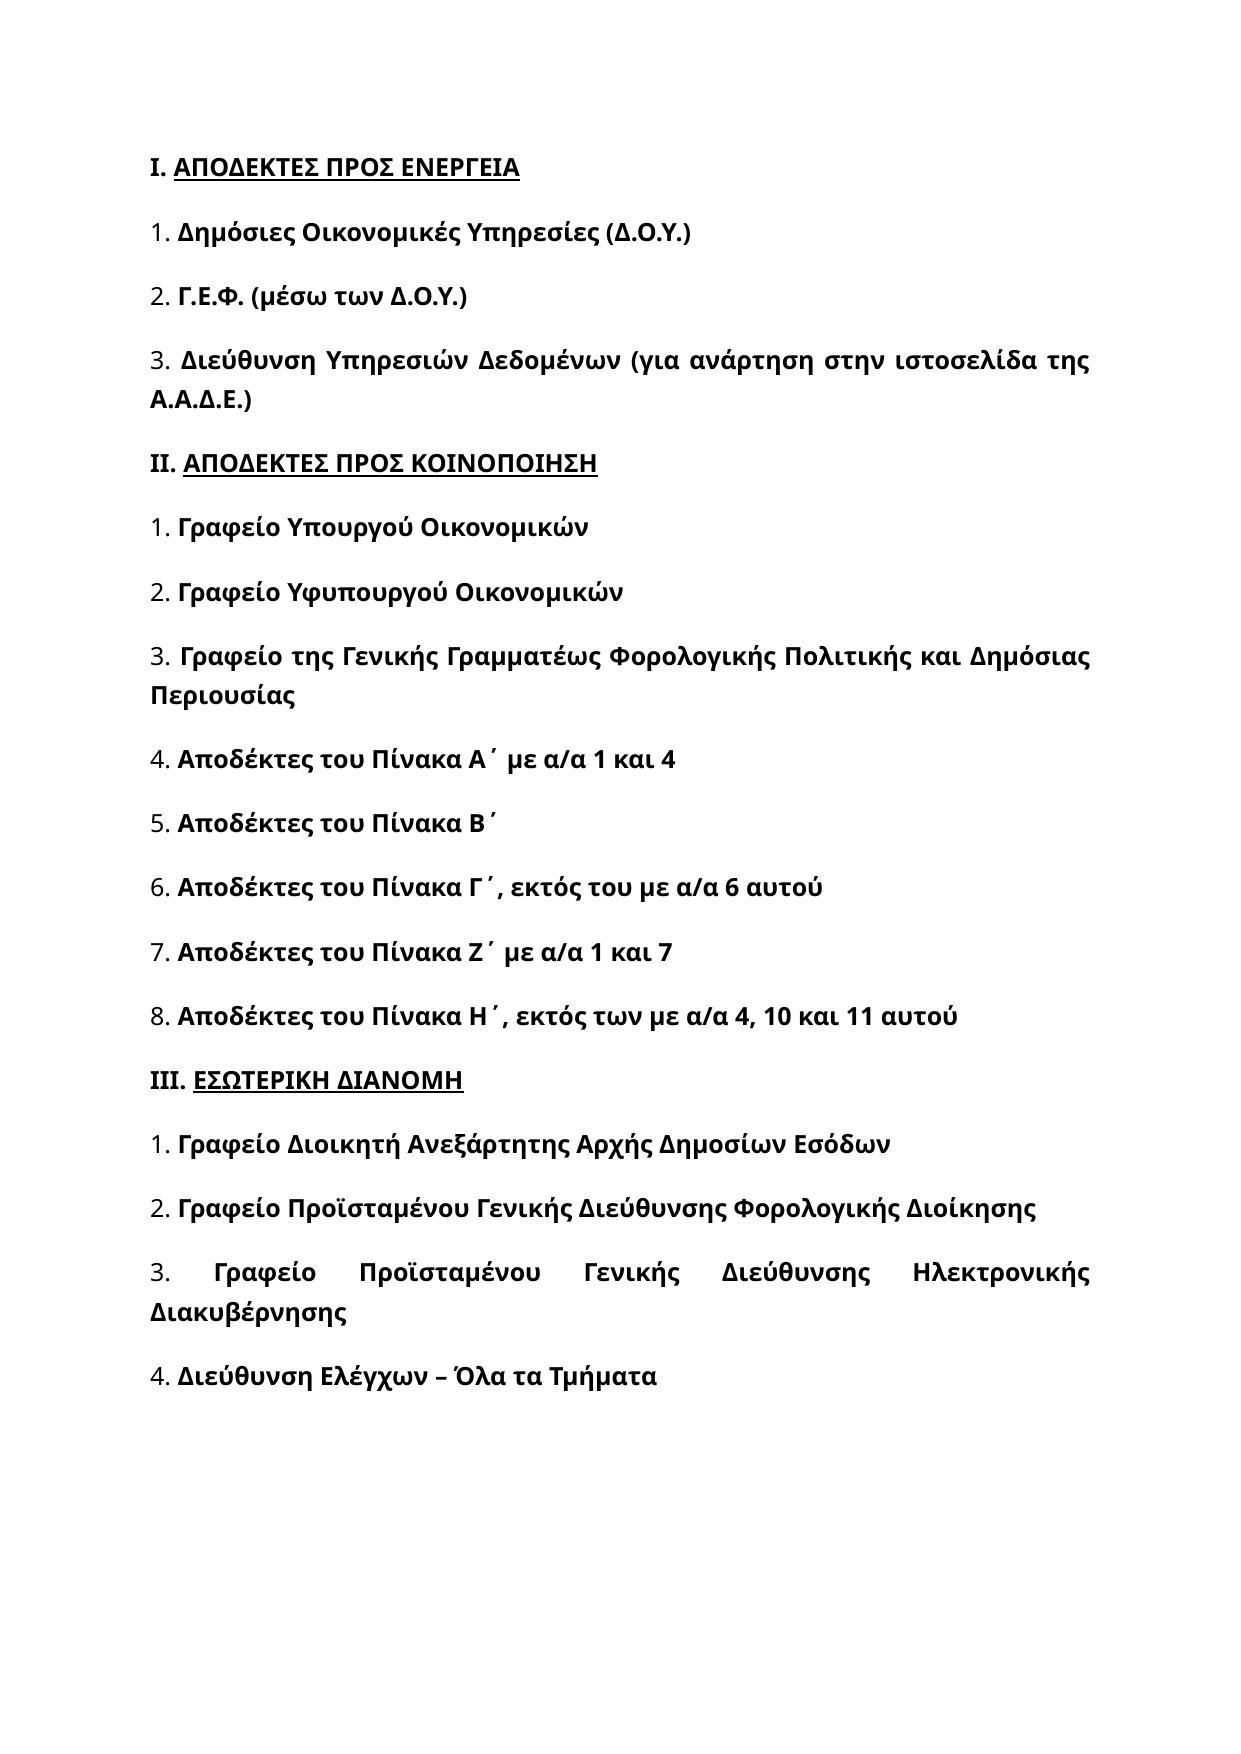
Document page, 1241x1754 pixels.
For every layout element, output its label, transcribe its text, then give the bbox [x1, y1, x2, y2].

text 3. Γραφείο της Γενικής Γραμματέως Φορολογικής Πολιτικής και Δημόσιας Περιουσίας [150, 638, 1090, 712]
text 3. Γραφείο Προϊσταμένου Γενικής Διεύθυνσης Ηλεκτρονικής Διακυβέρνησης [150, 1255, 1090, 1328]
text 2. Γ.Ε.Φ. (μέσω των Δ.Ο.Υ.) [150, 278, 1090, 312]
text 3. Διεύθυνση Υπηρεσιών Δεδομένων (για ανάρτηση στην ιστοσελίδα της Α.Α.Δ.Ε.) [150, 342, 1090, 416]
text 1. Γραφείο Διοικητή Ανεξάρτητης Αρχής Δημοσίων Εσόδων [150, 1127, 1090, 1161]
text 4. Αποδέκτες του Πίνακα Α΄ με α/α 1 και 4 [150, 742, 1090, 776]
text 4. Διεύθυνση Ελέγχων – Όλα τα Τμήματα [150, 1358, 1090, 1392]
text ΙΙ. ΑΠΟΔΕΚΤΕΣ ΠΡΟΣ ΚΟΙΝΟΠΟΙΗΣΗ [150, 446, 1090, 480]
text 2. Γραφείο Υφυπουργού Οικονομικών [150, 574, 1090, 608]
text 1. Δημόσιες Οικονομικές Υπηρεσίες (Δ.Ο.Υ.) [150, 214, 1090, 248]
text ΙΙΙ. ΕΣΩΤΕΡΙΚΗ ΔΙΑΝΟΜΗ [150, 1062, 1090, 1097]
text Ι. ΑΠΟΔΕΚΤΕΣ ΠΡΟΣ ΕΝΕΡΓΕΙΑ [150, 150, 1090, 184]
text 8. Αποδέκτες του Πίνακα Η΄, εκτός των με α/α 4, 10 και 11 αυτού [150, 998, 1090, 1032]
text 7. Αποδέκτες του Πίνακα Ζ΄ με α/α 1 και 7 [150, 934, 1090, 968]
text 6. Αποδέκτες του Πίνακα Γ΄, εκτός του με α/α 6 αυτού [150, 870, 1090, 904]
text 2. Γραφείο Προϊσταμένου Γενικής Διεύθυνσης Φορολογικής Διοίκησης [150, 1191, 1090, 1225]
text 1. Γραφείο Υπουργού Οικονομικών [150, 510, 1090, 544]
text 5. Αποδέκτες του Πίνακα Β΄ [150, 806, 1090, 840]
